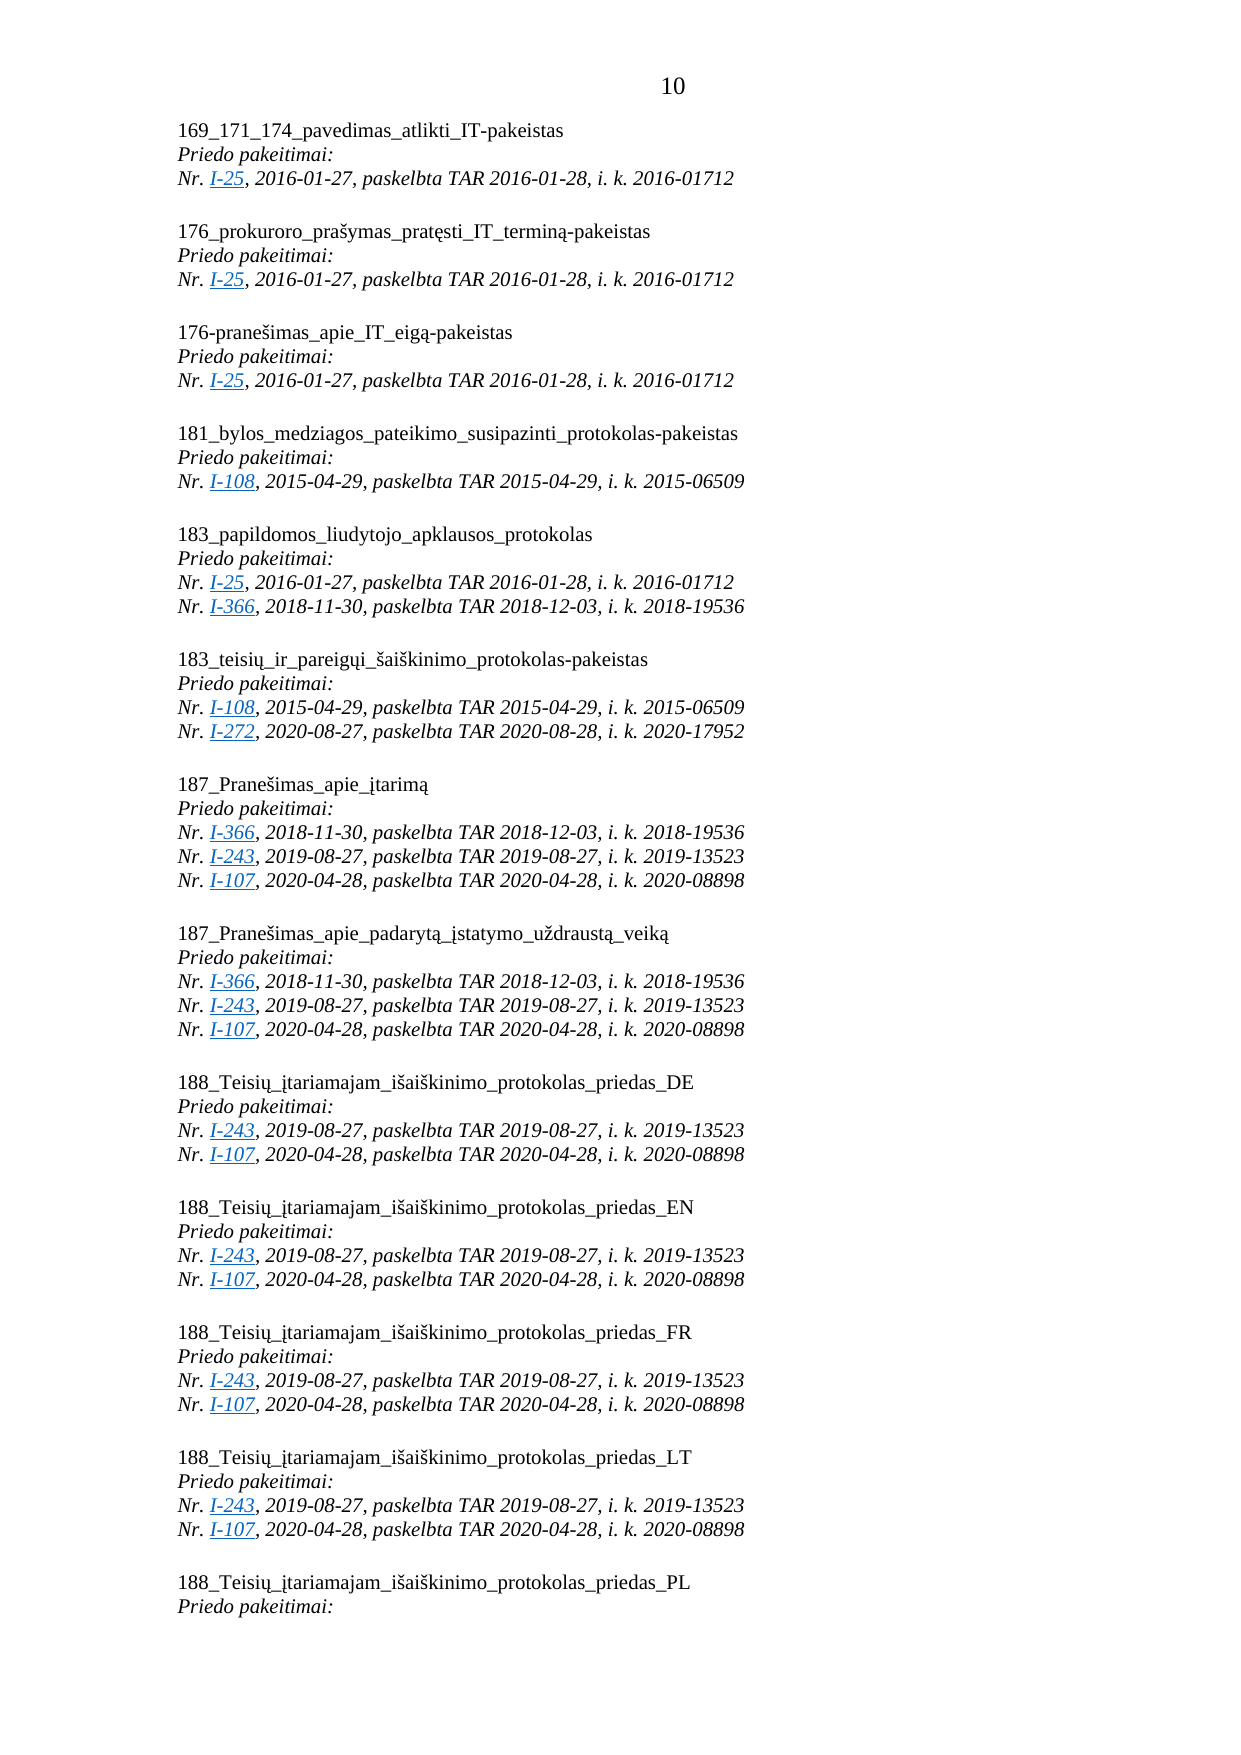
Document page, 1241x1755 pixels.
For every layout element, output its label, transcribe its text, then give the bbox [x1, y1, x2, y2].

text Nr. I-107, 2020-04-28, paskelbta TAR 2020-04-28, i. k. 2020-08898 [177, 1142, 1169, 1166]
text Priedo pakeitimai: [177, 344, 1169, 368]
text Nr. I-243, 2019-08-27, paskelbta TAR 2019-08-27, i. k. 2019-13523 [177, 1493, 1169, 1517]
text Nr. I-25, 2016-01-27, paskelbta TAR 2016-01-28, i. k. 2016-01712 [177, 166, 1169, 190]
text Nr. I-107, 2020-04-28, paskelbta TAR 2020-04-28, i. k. 2020-08898 [177, 1392, 1169, 1416]
text Priedo pakeitimai: [177, 796, 1169, 820]
text Priedo pakeitimai: [177, 546, 1169, 570]
text Nr. I-107, 2020-04-28, paskelbta TAR 2020-04-28, i. k. 2020-08898 [177, 868, 1169, 892]
text 187_Pranešimas_apie_įtarimą [177, 772, 1169, 796]
text Priedo pakeitimai: [177, 1469, 1169, 1493]
text Nr. I-107, 2020-04-28, paskelbta TAR 2020-04-28, i. k. 2020-08898 [177, 1517, 1169, 1541]
text 183_teisių_ir_pareigųi_šaiškinimo_protokolas-pakeistas [177, 647, 1169, 671]
text Nr. I-243, 2019-08-27, paskelbta TAR 2019-08-27, i. k. 2019-13523 [177, 844, 1169, 868]
text 176-pranešimas_apie_IT_eigą-pakeistas [177, 320, 1169, 344]
text Priedo pakeitimai: [177, 243, 1169, 267]
text Nr. I-272, 2020-08-27, paskelbta TAR 2020-08-28, i. k. 2020-17952 [177, 719, 1169, 743]
text Nr. I-25, 2016-01-27, paskelbta TAR 2016-01-28, i. k. 2016-01712 [177, 570, 1169, 594]
text Priedo pakeitimai: [177, 142, 1169, 166]
text 188_Teisių_įtariamajam_išaiškinimo_protokolas_priedas_LT [177, 1445, 1169, 1469]
text 188_Teisių_įtariamajam_išaiškinimo_protokolas_priedas_PL [177, 1570, 1169, 1594]
text 169_171_174_pavedimas_atlikti_IT-pakeistas [177, 118, 1169, 142]
text Nr. I-107, 2020-04-28, paskelbta TAR 2020-04-28, i. k. 2020-08898 [177, 1017, 1169, 1041]
text 188_Teisių_įtariamajam_išaiškinimo_protokolas_priedas_DE [177, 1070, 1169, 1094]
text Nr. I-243, 2019-08-27, paskelbta TAR 2019-08-27, i. k. 2019-13523 [177, 993, 1169, 1017]
text 188_Teisių_įtariamajam_išaiškinimo_protokolas_priedas_EN [177, 1195, 1169, 1219]
text 181_bylos_medziagos_pateikimo_susipazinti_protokolas-pakeistas [177, 421, 1169, 445]
text Nr. I-366, 2018-11-30, paskelbta TAR 2018-12-03, i. k. 2018-19536 [177, 594, 1169, 618]
text 176_prokuroro_prašymas_pratęsti_IT_terminą-pakeistas [177, 219, 1169, 243]
text Nr. I-25, 2016-01-27, paskelbta TAR 2016-01-28, i. k. 2016-01712 [177, 368, 1169, 392]
text Nr. I-108, 2015-04-29, paskelbta TAR 2015-04-29, i. k. 2015-06509 [177, 469, 1169, 493]
text Priedo pakeitimai: [177, 1094, 1169, 1118]
text 183_papildomos_liudytojo_apklausos_protokolas [177, 522, 1169, 546]
text Nr. I-243, 2019-08-27, paskelbta TAR 2019-08-27, i. k. 2019-13523 [177, 1368, 1169, 1392]
text Priedo pakeitimai: [177, 671, 1169, 695]
text Nr. I-366, 2018-11-30, paskelbta TAR 2018-12-03, i. k. 2018-19536 [177, 820, 1169, 844]
text 188_Teisių_įtariamajam_išaiškinimo_protokolas_priedas_FR [177, 1320, 1169, 1344]
text Nr. I-108, 2015-04-29, paskelbta TAR 2015-04-29, i. k. 2015-06509 [177, 695, 1169, 719]
text 187_Pranešimas_apie_padarytą_įstatymo_uždraustą_veiką [177, 921, 1169, 945]
text Nr. I-366, 2018-11-30, paskelbta TAR 2018-12-03, i. k. 2018-19536 [177, 969, 1169, 993]
text Priedo pakeitimai: [177, 945, 1169, 969]
text Nr. I-107, 2020-04-28, paskelbta TAR 2020-04-28, i. k. 2020-08898 [177, 1267, 1169, 1291]
text Priedo pakeitimai: [177, 1219, 1169, 1243]
text Priedo pakeitimai: [177, 445, 1169, 469]
text Nr. I-25, 2016-01-27, paskelbta TAR 2016-01-28, i. k. 2016-01712 [177, 267, 1169, 291]
text Priedo pakeitimai: [177, 1594, 1169, 1618]
text Priedo pakeitimai: [177, 1344, 1169, 1368]
text Nr. I-243, 2019-08-27, paskelbta TAR 2019-08-27, i. k. 2019-13523 [177, 1243, 1169, 1267]
text Nr. I-243, 2019-08-27, paskelbta TAR 2019-08-27, i. k. 2019-13523 [177, 1118, 1169, 1142]
